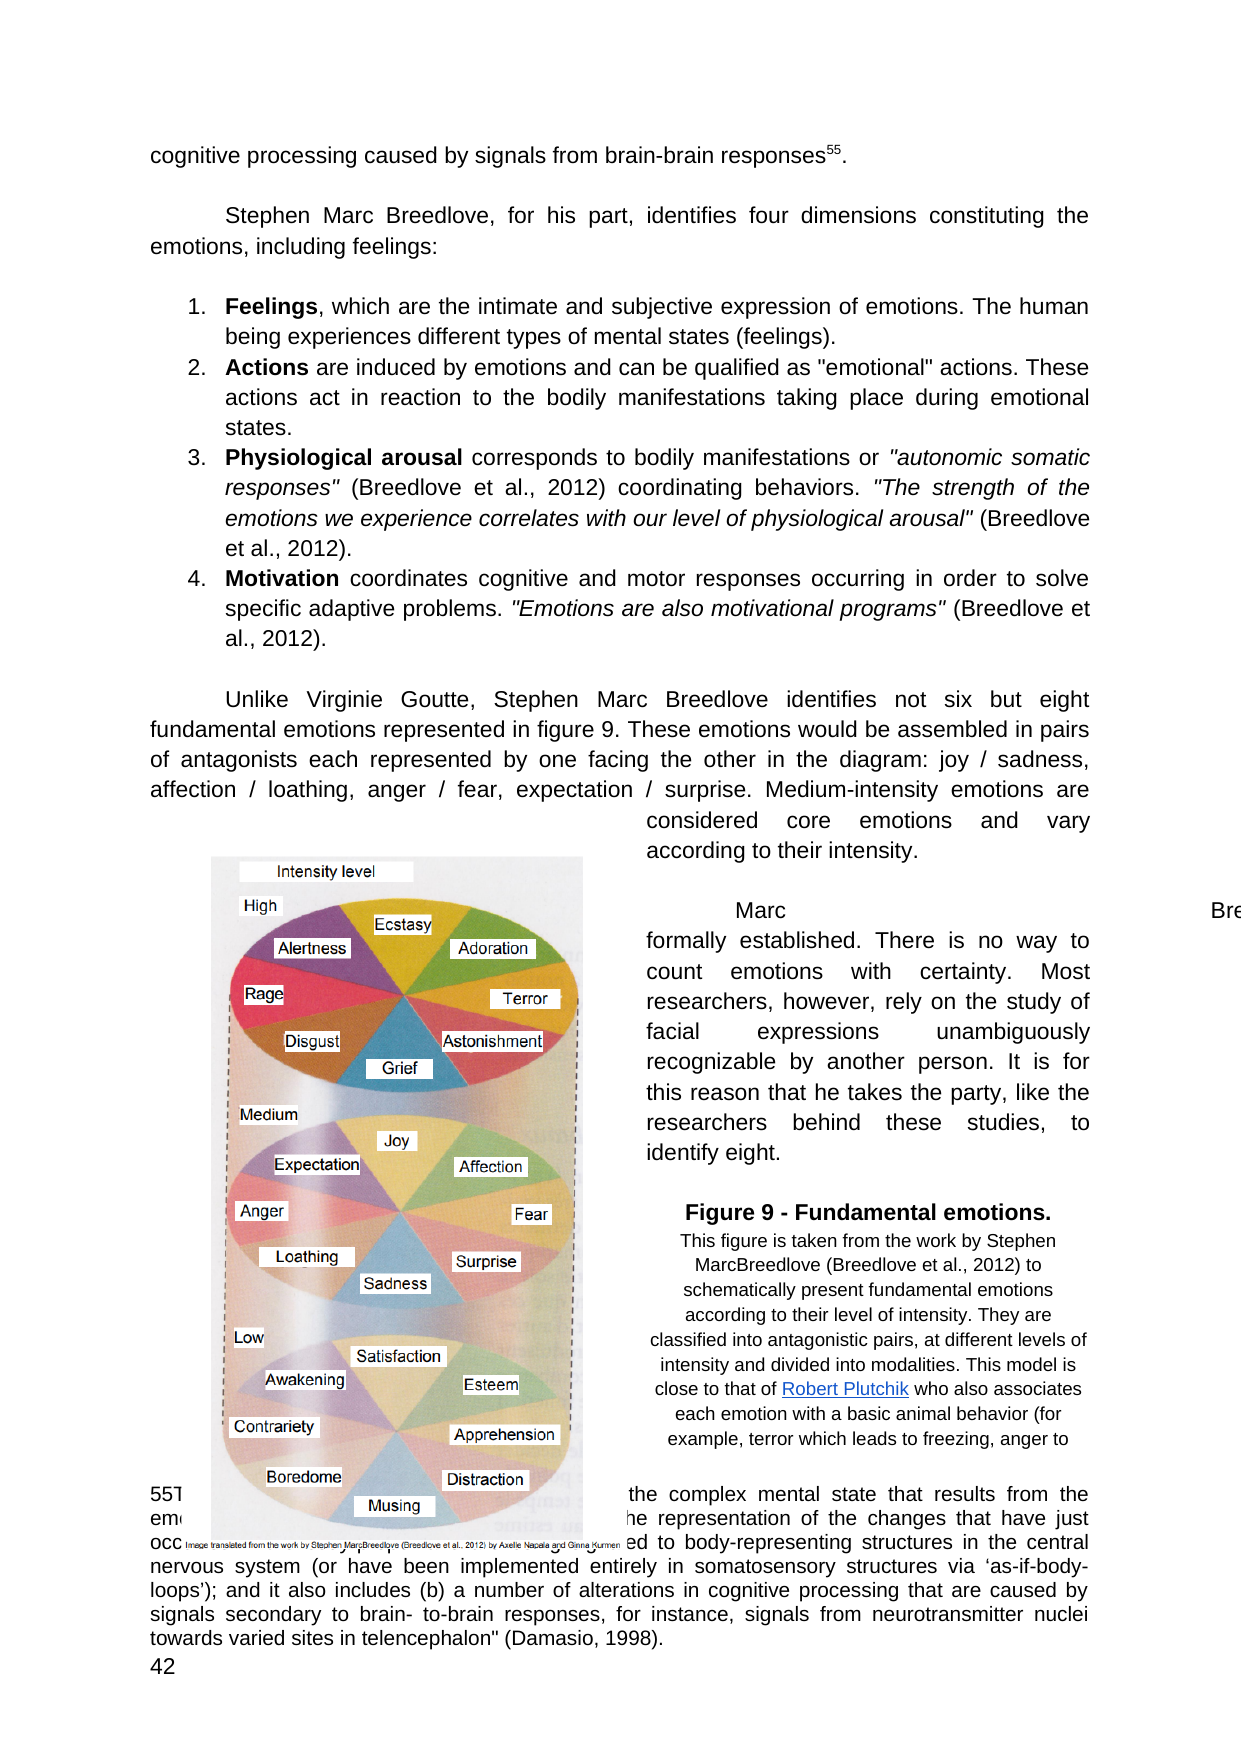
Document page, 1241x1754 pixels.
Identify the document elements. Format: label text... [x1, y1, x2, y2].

text Stephen Marc Breedlove clarifies that the number of emotions, whether six or eight, is not formally established. There is no way to count emotions with certainty. Most researchers, however, rely on the study of facial expressions unambiguously recognizable by another person. It is for this reason that he takes the party, like the researchers behind these studies, to identify eight. [150, 897, 181, 1165]
text Stephen Marc Breedlove, for his part, identifies four dimensions constituting the emotions, including feelings: [150, 202, 1090, 259]
picture [181, 848, 628, 1549]
list Feelings, which are the intimate and subjective expression of emotions. The human being experiences different types of mental states (feelings). [187, 293, 1090, 349]
text The term feeling should be used to describe the complex mental state that results from the emotional state. That mental state includes: (a) the representation of the changes that have just occurred in the body-proper and are being signaled to body-representing structures in the central nervous system (or have been implemented entirely in somatosensory structures via ‘as-if-body-loops’); and it also includes (b) a number of alterations in cognitive processing that are caused by signals secondary to brain- to-brain responses, for instance, signals from neurotransmitter nuclei towards varied sites in telencephalon" (Damasio, 1998). [150, 1482, 1090, 1649]
list Motivation coordinates cognitive and motor responses occurring in order to solve specific adaptive problems. "Emotions are also motivational programs" (Breedlove et al., 2012). [187, 565, 1090, 652]
text cognitive processing caused by signals from brain-brain responses. [150, 142, 1090, 168]
list Actions are induced by emotions and can be qualified as "emotional" actions. These actions act in reaction to the bodily manifestations taking place during emotional states. [187, 353, 1090, 440]
list Physiological arousal corresponds to bodily manifestations or "autonomic somatic responses" (Breedlove et al., 2012) coordinating behaviors. "The strength of the emotions we experience correlates with our level of physiological arousal" (Breedlove et al., 2012). [187, 444, 1090, 561]
text [150, 1199, 181, 1226]
text Figure 9 - Fundamental emotions. [628, 1199, 1090, 1226]
text Unlike Virginie Goutte, Stephen Marc Breedlove identifies not six but eight fundamental emotions represented in figure 9. These emotions would be assembled in pairs of antagonists each represented by one facing the other in the diagram: joy / sadness, affection / loathing, anger / fear, expectation / surprise. Medium-intensity emotions are considered core emotions and vary according to their intensity. [150, 686, 1090, 863]
text Stephen Marc Breedlove clarifies that the number of emotions, whether six or eight, is not formally established. There is no way to count emotions with certainty. Most researchers, however, rely on the study of facial expressions unambiguously recognizable by another person. It is for this reason that he takes the party, like the researchers behind these studies, to identify eight. [628, 897, 1090, 1165]
text This figure is taken from the work by Stephen MarcBreedlove (Breedlove et al., 2012) to schematically present fundamental emotions according to their level of intensity. They are classified into antagonistic pairs, at different levels of intensity and divided into modalities. This model is close to that of Robert Plutchik who also associates each emotion with a basic animal behavior (for example, terror which leads to freezing, anger to [628, 1229, 1090, 1449]
